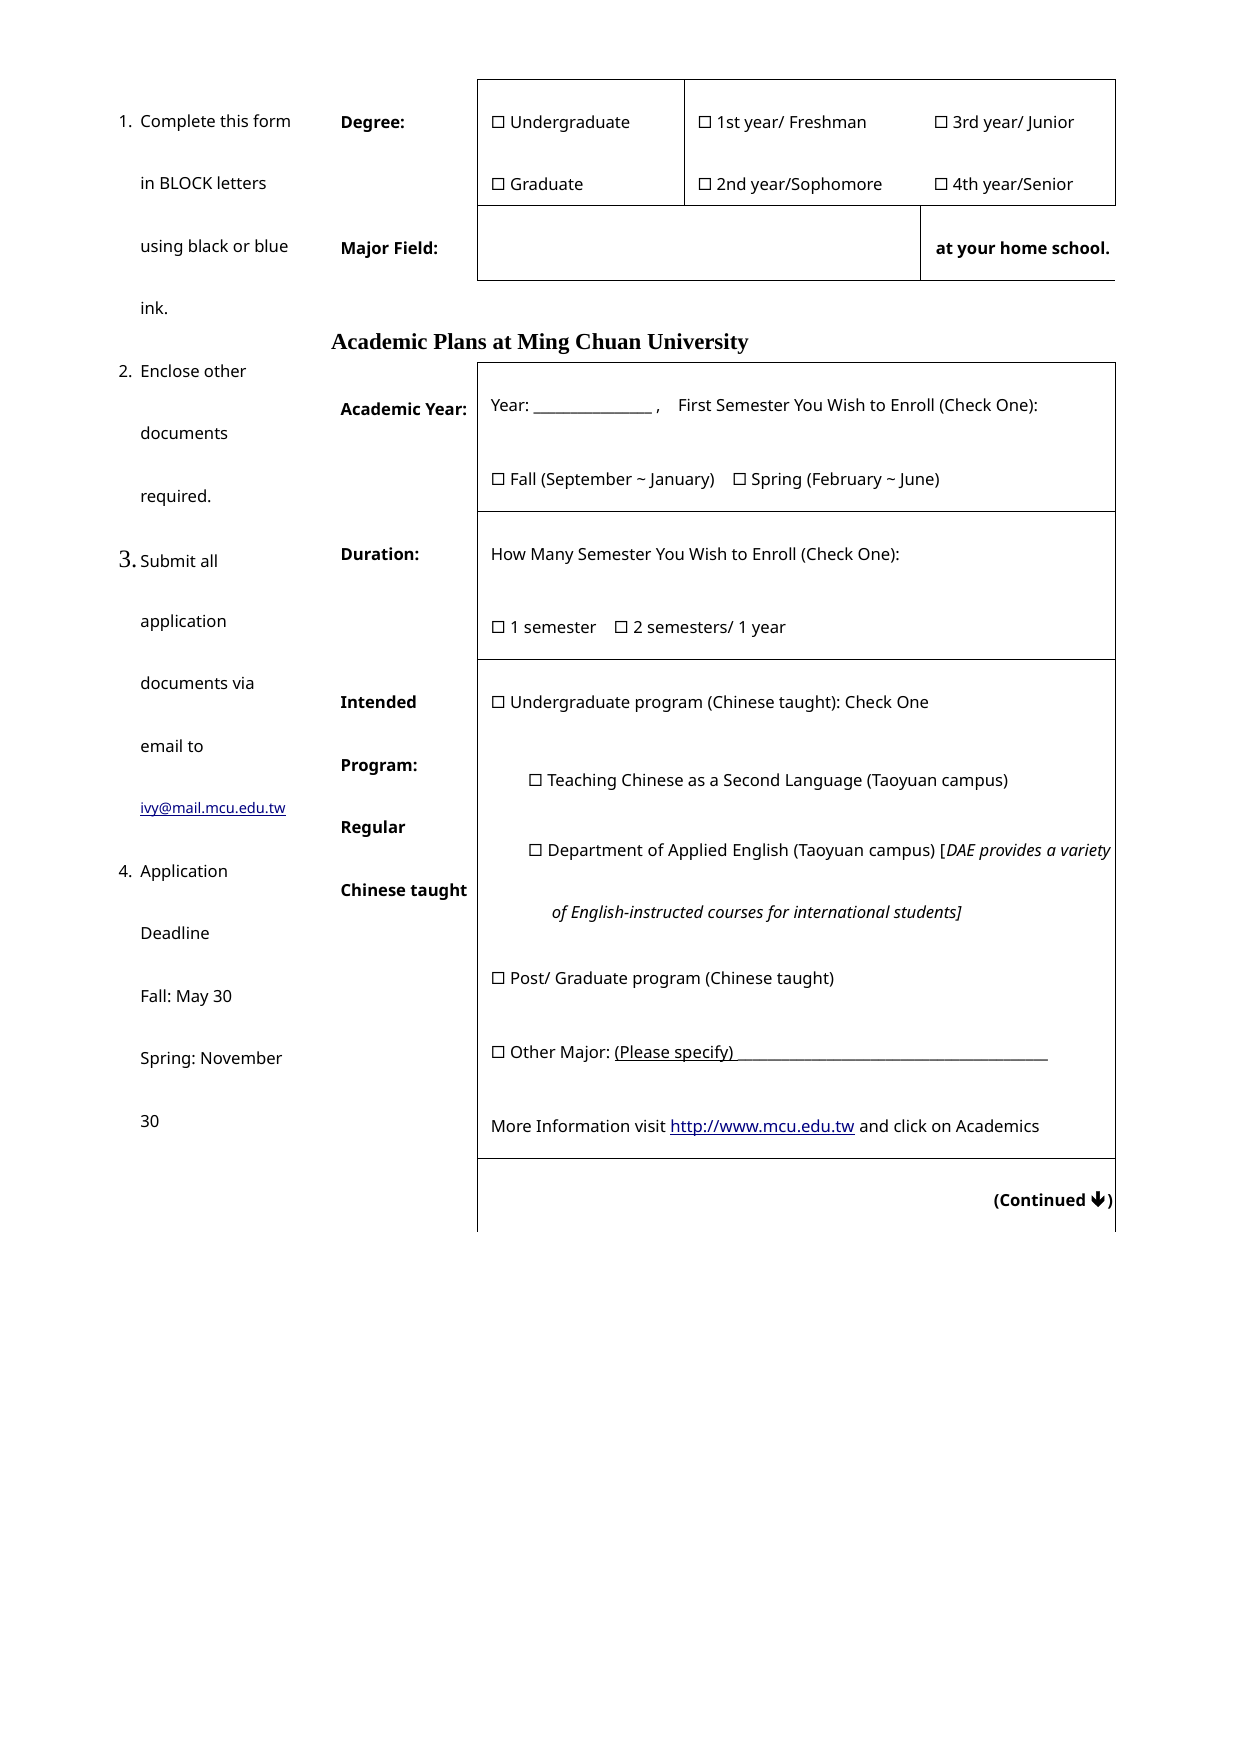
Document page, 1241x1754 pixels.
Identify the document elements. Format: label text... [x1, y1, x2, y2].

table_cell [1115, 280, 1128, 362]
table_cell How Many Semester You Wish to Enroll (Check One):  1 semester  2 semesters/ 1 year [478, 512, 1115, 659]
table_cell  Undergraduate program (Chinese taught): Check One  Teaching Chinese as a Second Language (Taoyuan campus)  Department of Applied English (Taoyuan campus) [DAE provides a variety of English-instructed courses for international students]  Post/ Graduate program (Chinese taught)  Other Major: (Please specify) __________________________________________ More Information visit http://www.mcu.edu.tw and click on Academics [478, 660, 1115, 1158]
table_cell [478, 206, 920, 280]
table_cell [1116, 511, 1128, 659]
table_cell [1115, 205, 1128, 280]
table_cell  3rd year/ Junior  4th year/Senior [921, 80, 1115, 205]
table_cell [303, 1158, 477, 1232]
table_cell Academic Year: [303, 362, 477, 511]
table_cell Academic Plans at Ming Chuan University [303, 280, 1115, 362]
table_cell [1116, 79, 1128, 205]
table_cell Intended Program: Regular Chinese taught [303, 659, 477, 1158]
table_cell Degree: [303, 79, 477, 205]
table_cell Major Field: [303, 205, 477, 280]
table_cell  Undergraduate  Graduate [478, 80, 684, 205]
table_cell Duration: [303, 511, 477, 659]
table_cell (Continued ) [828, 1159, 1115, 1232]
table_cell at your home school. [921, 206, 1115, 280]
table_cell [1116, 659, 1128, 1158]
table_cell Year: ________________ , First Semester You Wish to Enroll (Check One):  Fall (September ~ January)  Spring (February ~ June) [478, 363, 1115, 511]
table_cell  1st year/ Freshman  2nd year/Sophomore [685, 80, 921, 205]
table_cell [1116, 362, 1128, 511]
table_cell How to Apply: Complete this form in BLOCK letters using black or blue ink. Enclose other documents required. Submit all application documents via email to ivy@mail.mcu.edu.tw Application Deadline Fall: May 30 Spring: November 30 [115, 79, 303, 1232]
table_cell [478, 1159, 828, 1232]
table_cell [1116, 1158, 1128, 1232]
